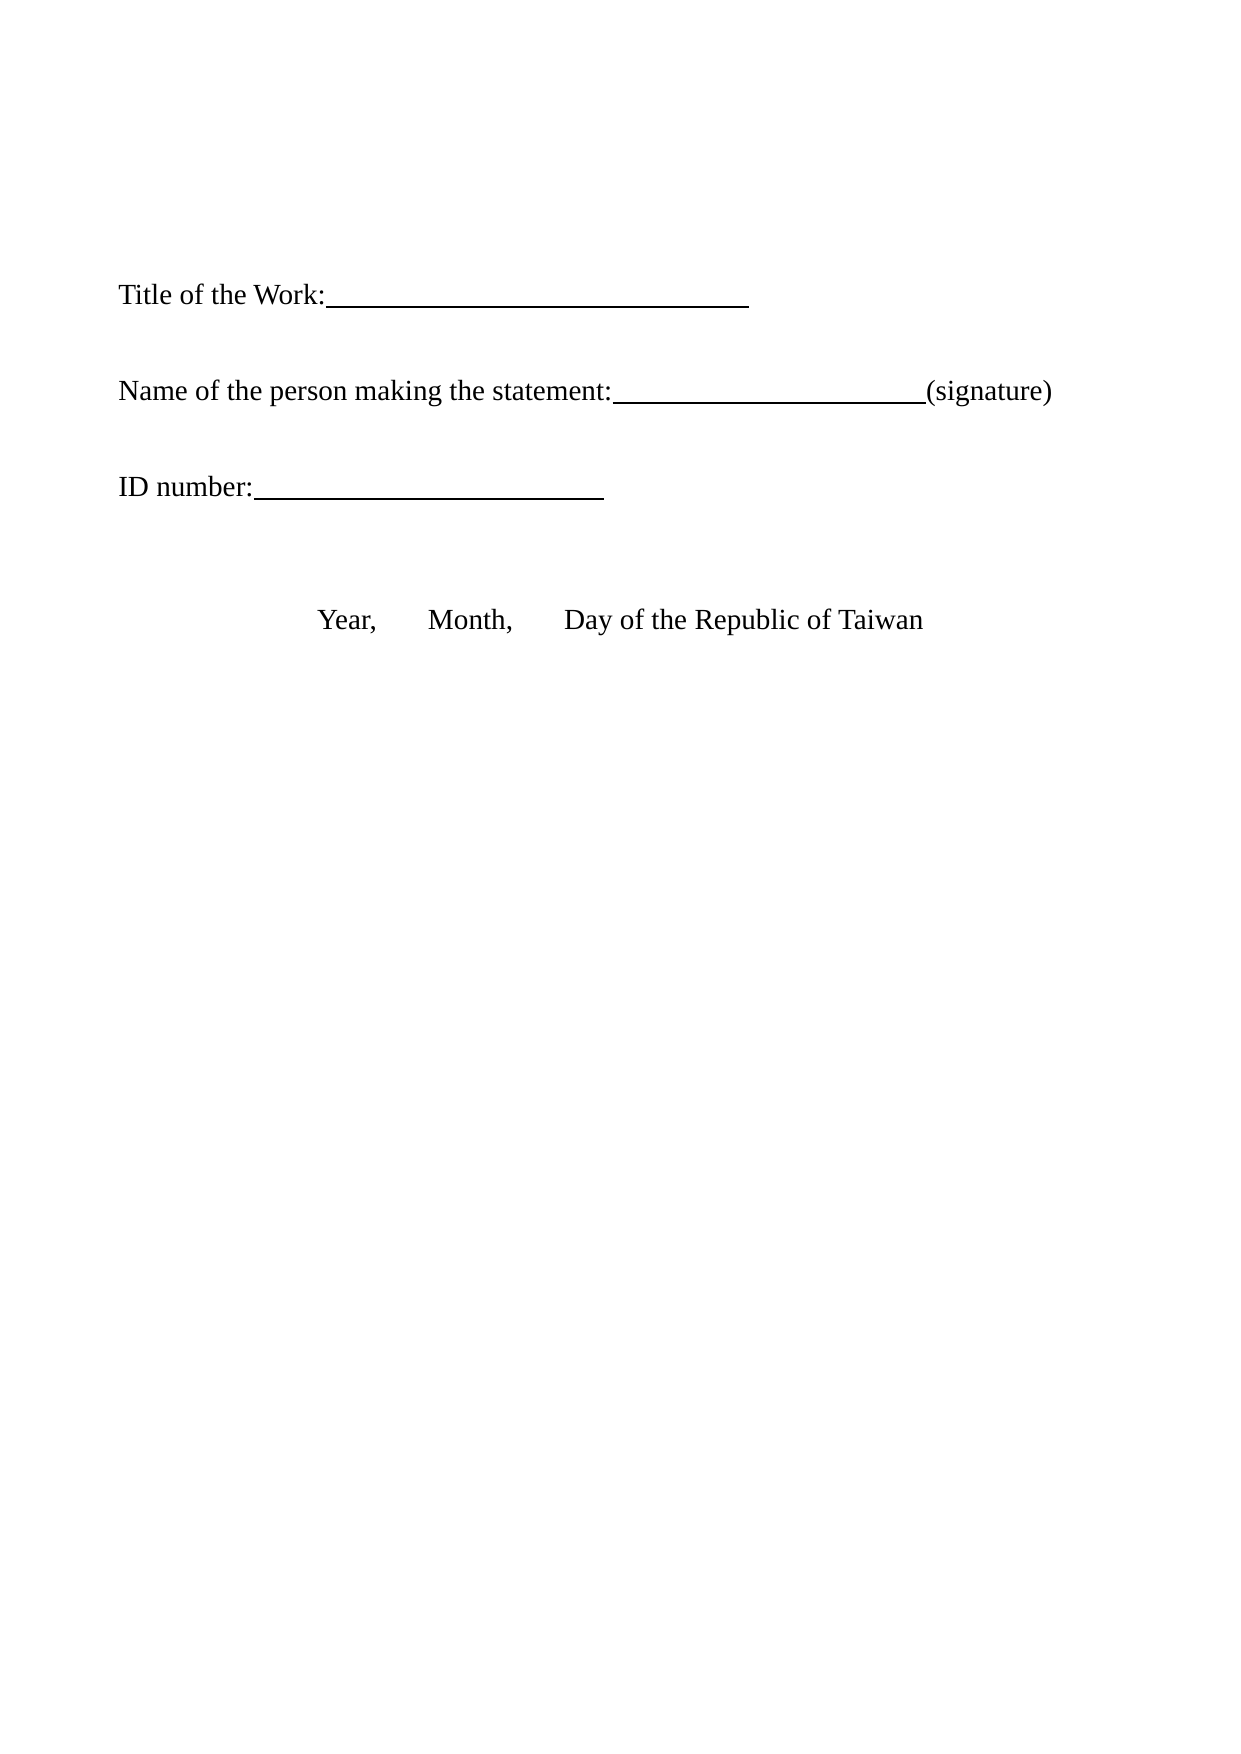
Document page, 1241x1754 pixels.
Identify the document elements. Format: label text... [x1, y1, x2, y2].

text Year, Month, Day of the Republic of Taiwan [118, 578, 1122, 640]
text Name of the person making the statement: (signature) [118, 348, 1122, 411]
text Title of the Work: [118, 252, 1122, 314]
text ID number: [118, 444, 1122, 507]
